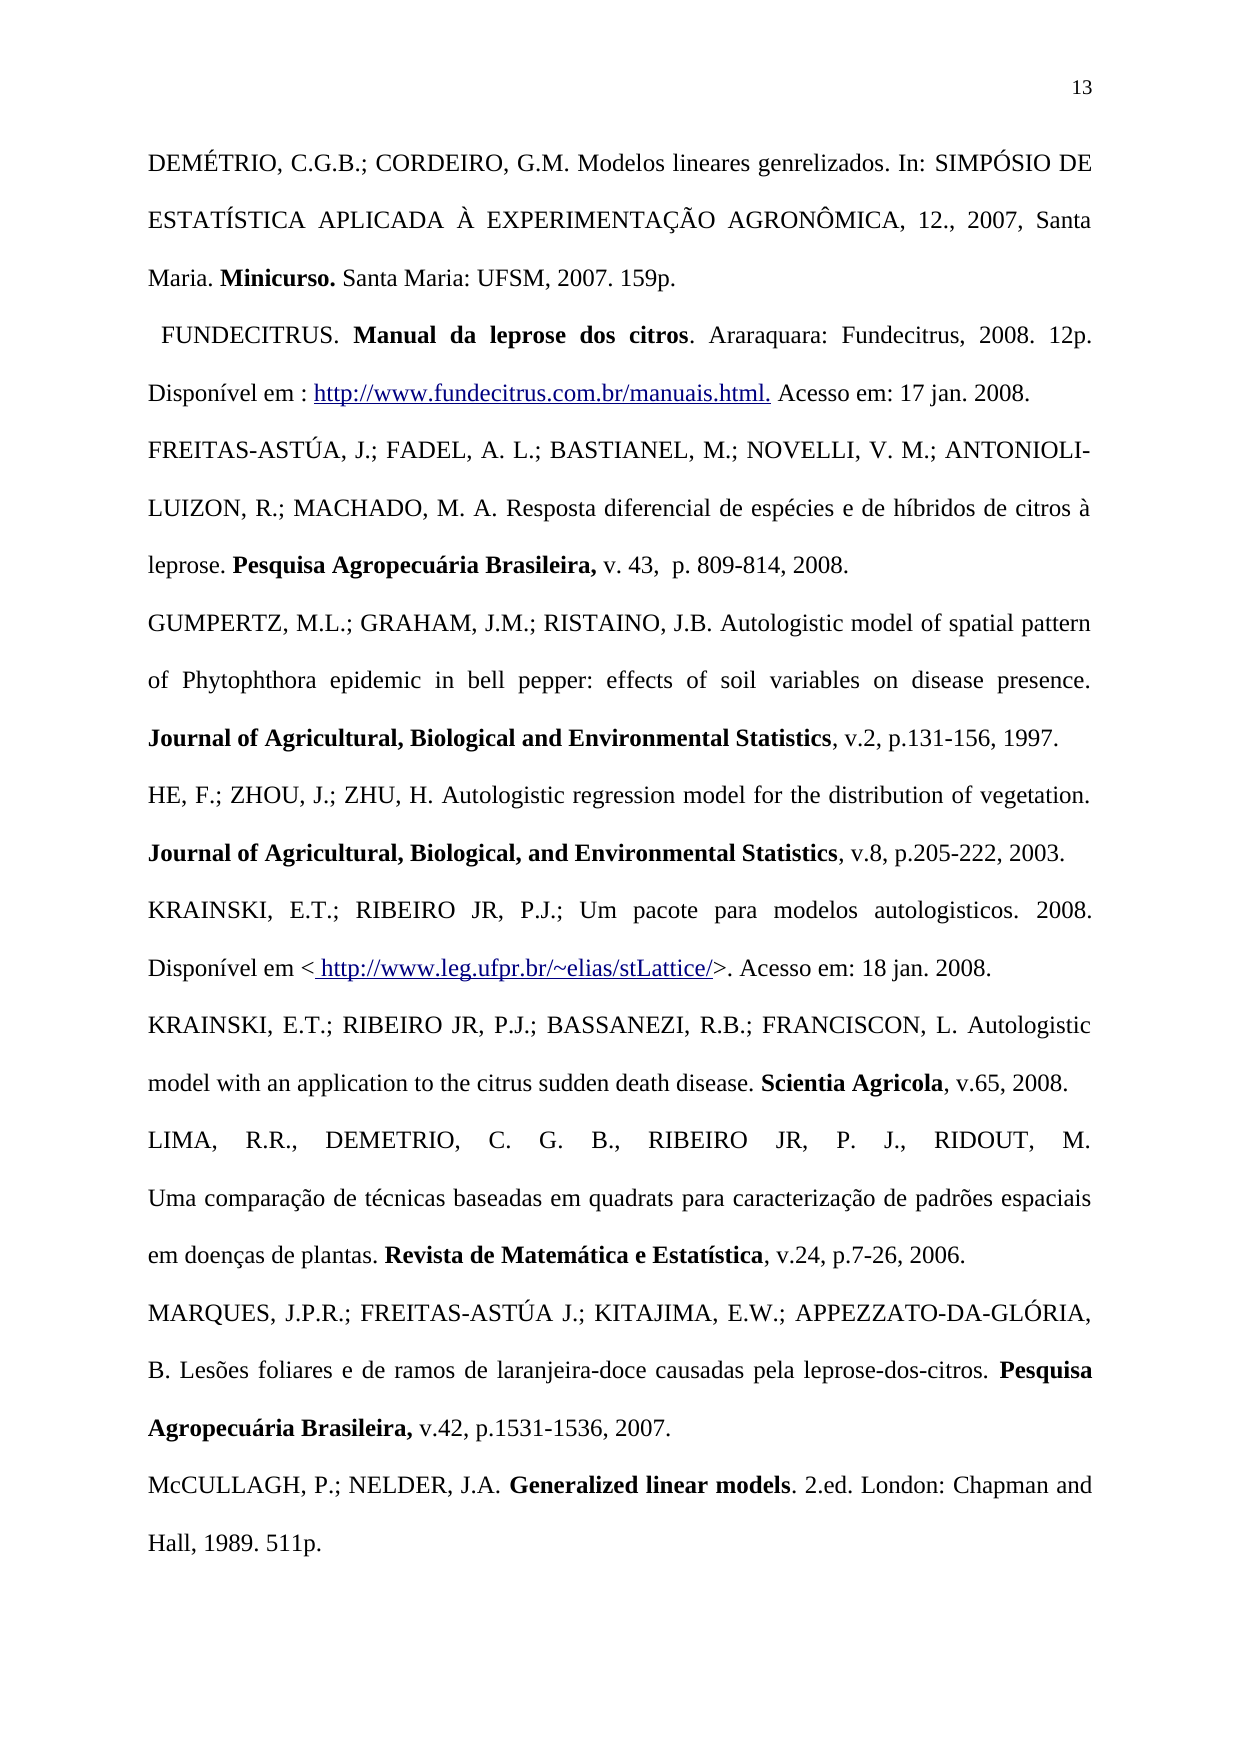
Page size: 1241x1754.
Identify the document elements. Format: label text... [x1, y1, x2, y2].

text LIMA, R.R., DEMETRIO, C. G. B., RIBEIRO JR, P. J., RIDOUT, M. Uma comparação de técnicas baseadas em quadrats para caracterização de padrões espaciais em doenças de plantas. Revista de Matemática e Estatística, v.24, p.7-26, 2006. [148, 1125, 1092, 1269]
text DEMÉTRIO, C.G.B.; CORDEIRO, G.M. Modelos lineares genrelizados. In: SIMPÓSIO DE ESTATÍSTICA APLICADA À EXPERIMENTAÇÃO AGRONÔMICA, 12., 2007, Santa Maria. Minicurso. Santa Maria: UFSM, 2007. 159p. [148, 148, 1092, 291]
text FUNDECITRUS. Manual da leprose dos citros. Araraquara: Fundecitrus, 2008. 12p. Disponível em : http://www.fundecitrus.com.br/manuais.html. Acesso em: 17 jan. 2008. [148, 320, 1092, 406]
text McCULLAGH, P.; NELDER, J.A. Generalized linear models. 2.ed. London: Chapman and Hall, 1989. 511p. [148, 1470, 1092, 1556]
text FREITAS-ASTÚA, J.; FADEL, A. L.; BASTIANEL, M.; NOVELLI, V. M.; ANTONIOLI-LUIZON, R.; MACHADO, M. A. Resposta diferencial de espécies e de híbridos de citros à leprose. Pesquisa Agropecuária Brasileira, v. 43, p. 809-814, 2008. [148, 435, 1092, 579]
text HE, F.; ZHOU, J.; ZHU, H. Autologistic regression model for the distribution of vegetation. Journal of Agricultural, Biological, and Environmental Statistics, v.8, p.205-222, 2003. [148, 780, 1092, 866]
text KRAINSKI, E.T.; RIBEIRO JR, P.J.; Um pacote para modelos autologisticos. 2008. Disponível em < http://www.leg.ufpr.br/~elias/stLattice/>. Acesso em: 18 jan. 2008. [148, 895, 1092, 981]
text MARQUES, J.P.R.; FREITAS-ASTÚA J.; KITAJIMA, E.W.; APPEZZATO-DA-GLÓRIA, B. Lesões foliares e de ramos de laranjeira-doce causadas pela leprose-dos-citros. Pesquisa Agropecuária Brasileira, v.42, p.1531-1536, 2007. [148, 1298, 1092, 1441]
text GUMPERTZ, M.L.; GRAHAM, J.M.; RISTAINO, J.B. Autologistic model of spatial pattern of Phytophthora epidemic in bell pepper: effects of soil variables on disease presence. Journal of Agricultural, Biological and Environmental Statistics, v.2, p.131-156, 1997. [148, 608, 1092, 751]
text KRAINSKI, E.T.; RIBEIRO JR, P.J.; BASSANEZI, R.B.; FRANCISCON, L. Autologistic model with an application to the citrus sudden death disease. Scientia Agricola, v.65, 2008. [148, 1010, 1092, 1096]
